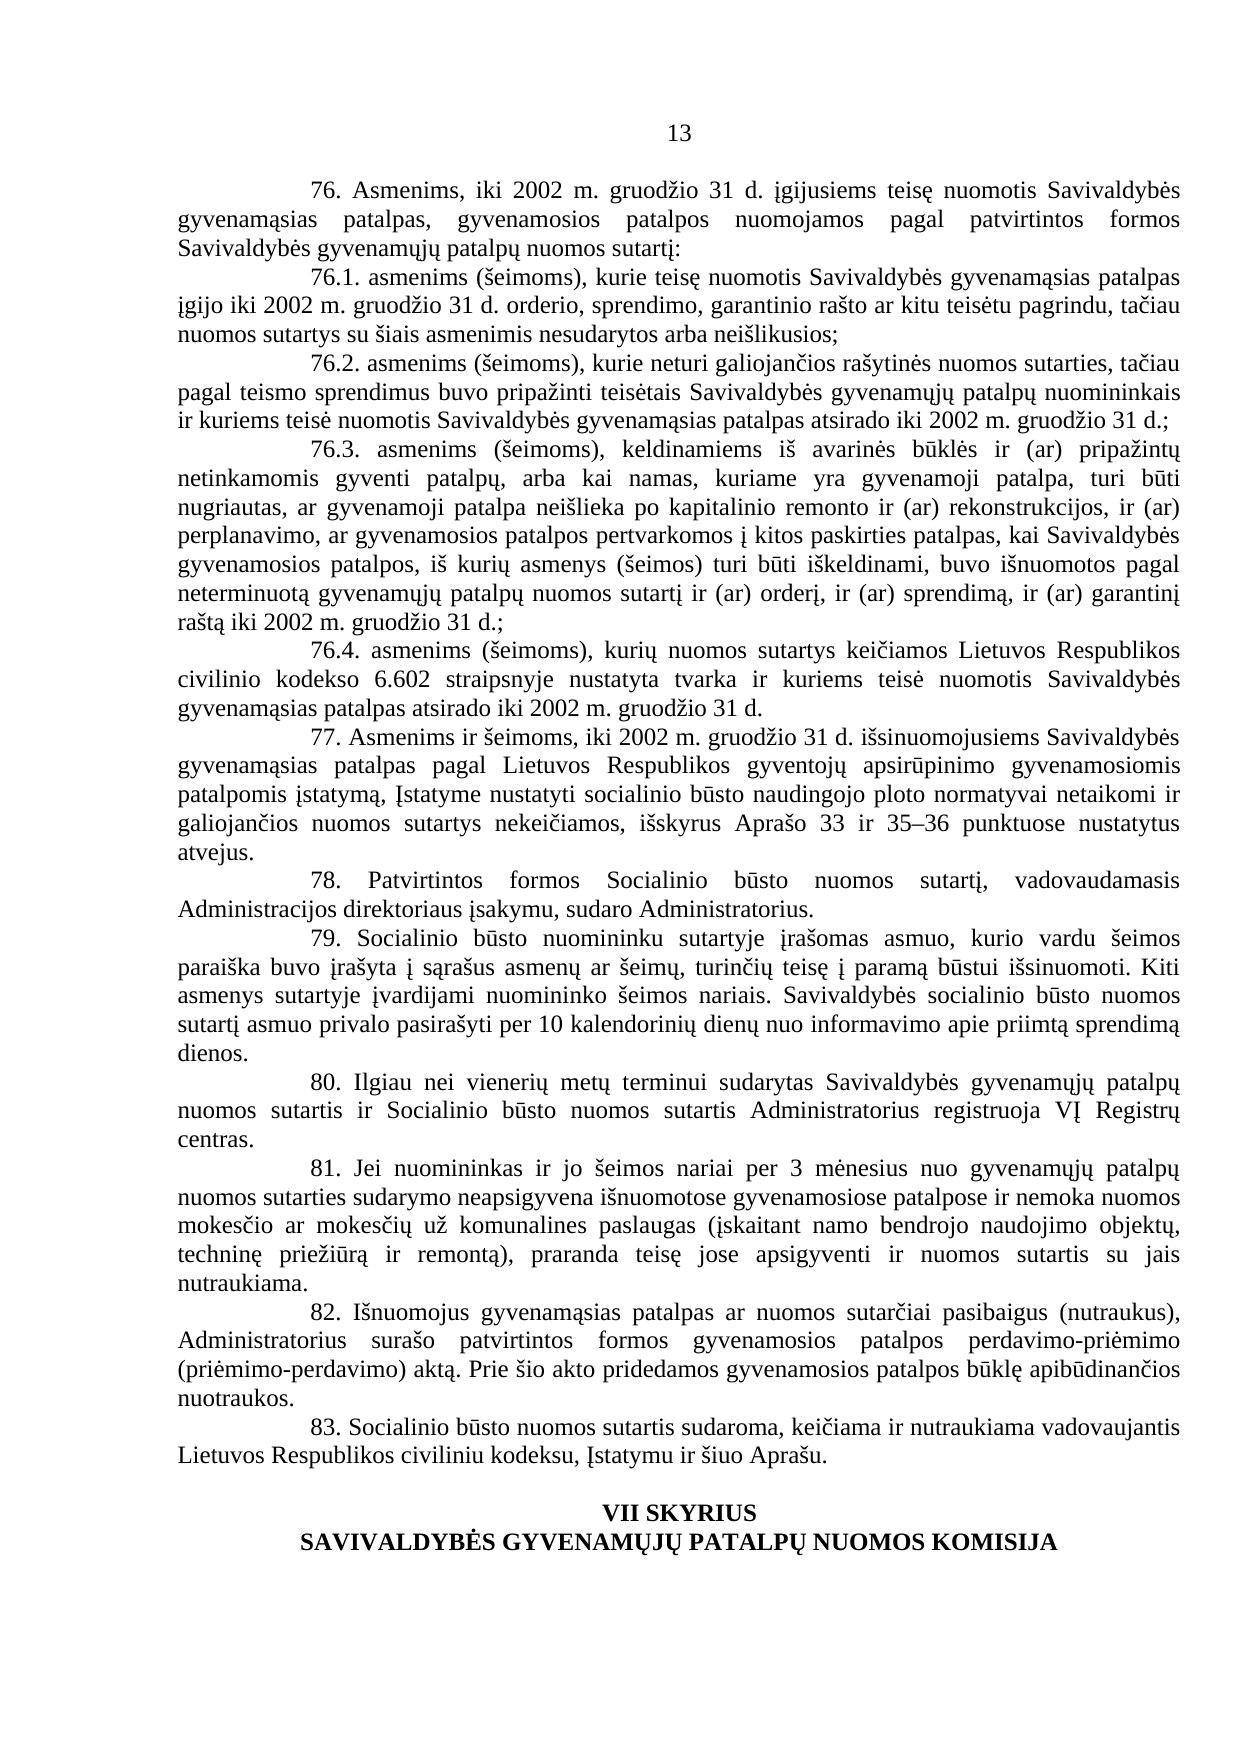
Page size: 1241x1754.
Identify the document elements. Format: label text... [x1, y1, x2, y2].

text 76.2. asmenims (šeimoms), kurie neturi galiojančios rašytinės nuomos sutarties, tačiau pagal teismo sprendimus buvo pripažinti teisėtais Savivaldybės gyvenamųjų patalpų nuomininkais ir kuriems teisė nuomotis Savivaldybės gyvenamąsias patalpas atsirado iki 2002 m. gruodžio 31 d.; [177, 348, 1181, 434]
text 78. Patvirtintos formos Socialinio būsto nuomos sutartį, vadovaudamasis Administracijos direktoriaus įsakymu, sudaro Administratorius. [177, 866, 1181, 923]
text 79. Socialinio būsto nuomininku sutartyje įrašomas asmuo, kurio vardu šeimos paraiška buvo įrašyta į sąrašus asmenų ar šeimų, turinčių teisę į paramą būstui išsinuomoti. Kiti asmenys sutartyje įvardijami nuomininko šeimos nariais. Savivaldybės socialinio būsto nuomos sutartį asmuo privalo pasirašyti per 10 kalendorinių dienų nuo informavimo apie priimtą sprendimą dienos. [177, 923, 1181, 1067]
text SAVIVALDYBĖS GYVENAMŲJŲ PATALPŲ NUOMOS KOMISIJA [177, 1527, 1181, 1556]
text 82. Išnuomojus gyvenamąsias patalpas ar nuomos sutarčiai pasibaigus (nutraukus), Administratorius surašo patvirtintos formos gyvenamosios patalpos perdavimo-priėmimo (priėmimo-perdavimo) aktą. Prie šio akto pridedamos gyvenamosios patalpos būklę apibūdinančios nuotraukos. [177, 1297, 1181, 1412]
text 76.1. asmenims (šeimoms), kurie teisę nuomotis Savivaldybės gyvenamąsias patalpas įgijo iki 2002 m. gruodžio 31 d. orderio, sprendimo, garantinio rašto ar kitu teisėtu pagrindu, tačiau nuomos sutartys su šiais asmenimis nesudarytos arba neišlikusios; [177, 262, 1181, 348]
text VII SKYRIUS [177, 1498, 1181, 1527]
text 83. Socialinio būsto nuomos sutartis sudaroma, keičiama ir nutraukiama vadovaujantis Lietuvos Respublikos civiliniu kodeksu, Įstatymu ir šiuo Aprašu. [177, 1412, 1181, 1469]
text 81. Jei nuomininkas ir jo šeimos nariai per 3 mėnesius nuo gyvenamųjų patalpų nuomos sutarties sudarymo neapsigyvena išnuomotose gyvenamosiose patalpose ir nemoka nuomos mokesčio ar mokesčių už komunalines paslaugas (įskaitant namo bendrojo naudojimo objektų, techninę priežiūrą ir remontą), praranda teisę jose apsigyventi ir nuomos sutartis su jais nutraukiama. [177, 1153, 1181, 1297]
text 77. Asmenims ir šeimoms, iki 2002 m. gruodžio 31 d. išsinuomojusiems Savivaldybės gyvenamąsias patalpas pagal Lietuvos Respublikos gyventojų apsirūpinimo gyvenamosiomis patalpomis įstatymą, Įstatyme nustatyti socialinio būsto naudingojo ploto normatyvai netaikomi ir galiojančios nuomos sutartys nekeičiamos, išskyrus Aprašo 33 ir 35–36 punktuose nustatytus atvejus. [177, 722, 1181, 866]
text 76. Asmenims, iki 2002 m. gruodžio 31 d. įgijusiems teisę nuomotis Savivaldybės gyvenamąsias patalpas, gyvenamosios patalpos nuomojamos pagal patvirtintos formos Savivaldybės gyvenamųjų patalpų nuomos sutartį: [177, 176, 1181, 262]
text 76.4. asmenims (šeimoms), kurių nuomos sutartys keičiamos Lietuvos Respublikos civilinio kodekso 6.602 straipsnyje nustatyta tvarka ir kuriems teisė nuomotis Savivaldybės gyvenamąsias patalpas atsirado iki 2002 m. gruodžio 31 d. [177, 636, 1181, 722]
text 80. Ilgiau nei vienerių metų terminui sudarytas Savivaldybės gyvenamųjų patalpų nuomos sutartis ir Socialinio būsto nuomos sutartis Administratorius registruoja VĮ Registrų centras. [177, 1067, 1181, 1153]
text 76.3. asmenims (šeimoms), keldinamiems iš avarinės būklės ir (ar) pripažintų netinkamomis gyventi patalpų, arba kai namas, kuriame yra gyvenamoji patalpa, turi būti nugriautas, ar gyvenamoji patalpa neišlieka po kapitalinio remonto ir (ar) rekonstrukcijos, ir (ar) perplanavimo, ar gyvenamosios patalpos pertvarkomos į kitos paskirties patalpas, kai Savivaldybės gyvenamosios patalpos, iš kurių asmenys (šeimos) turi būti iškeldinami, buvo išnuomotos pagal neterminuotą gyvenamųjų patalpų nuomos sutartį ir (ar) orderį, ir (ar) sprendimą, ir (ar) garantinį raštą iki 2002 m. gruodžio 31 d.; [177, 434, 1181, 636]
